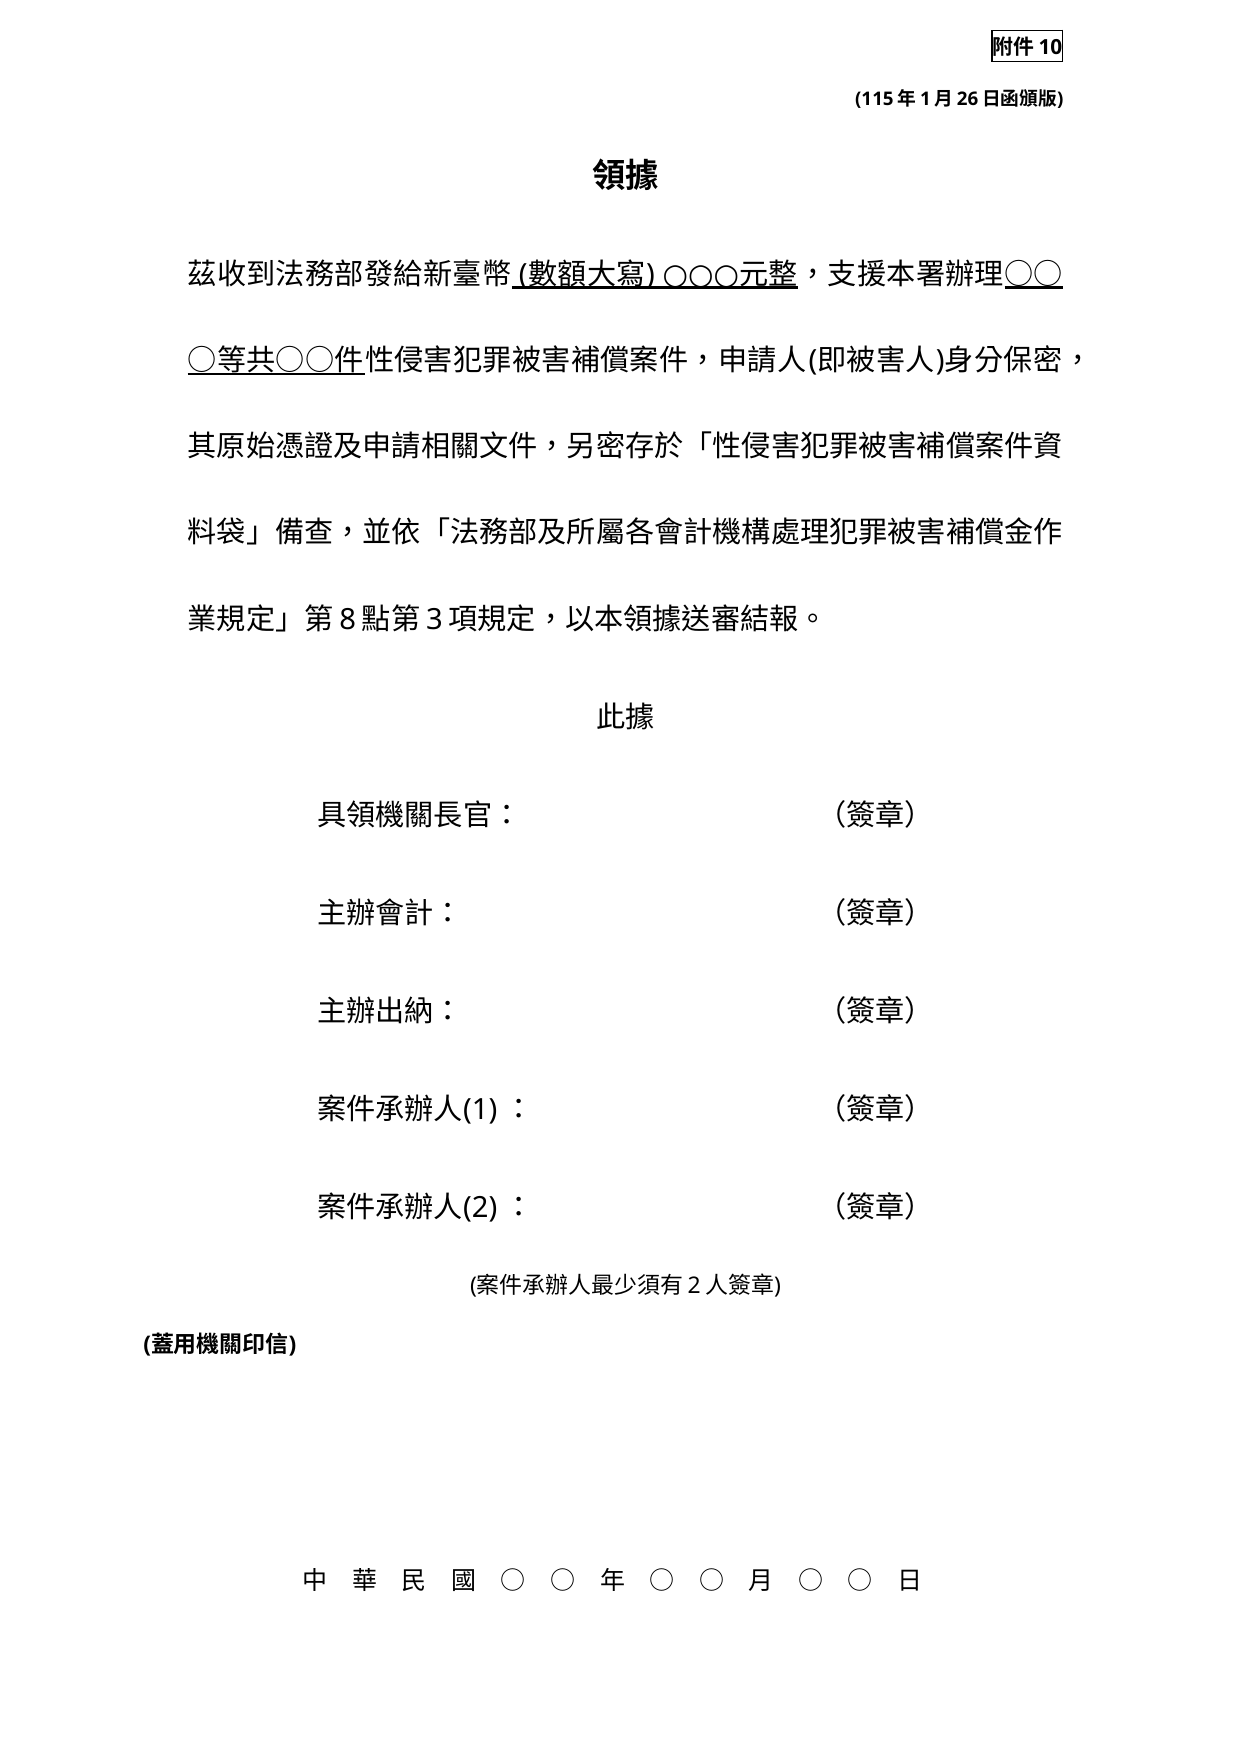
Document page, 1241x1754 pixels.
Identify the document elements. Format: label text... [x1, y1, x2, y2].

text (案件承辦人最少須有2人簽章) [187, 1265, 1063, 1302]
text 領據 [187, 135, 1063, 210]
text 中華民國○○年○○月○○日 [84, 1560, 1103, 1597]
text (蓋用機關印信) [128, 1324, 1118, 1362]
text 具領機關長官： （簽章） [187, 775, 1063, 850]
text 案件承辦人(1) ： （簽章） [187, 1069, 1063, 1144]
text 茲收到法務部發給新臺幣 (數額大寫) ○○○元整，支援本署辦理○○○等共○○件性侵害犯罪被害補償案件，申請人(即被害人)身分保密，其原始憑證及申請相關文件，另密存於「性侵害犯罪被害補償案件資料袋」備查，並依「法務部及所屬各會計機構處理犯罪被害補償金作業規定」第8點第3項規定，以本領據送審結報。 [187, 234, 1063, 654]
text 案件承辦人(2) ： （簽章） [187, 1167, 1063, 1242]
text 主辦會計： （簽章） [187, 873, 1063, 948]
text 此據 [187, 677, 1063, 752]
text 主辦出納： （簽章） [187, 971, 1063, 1046]
